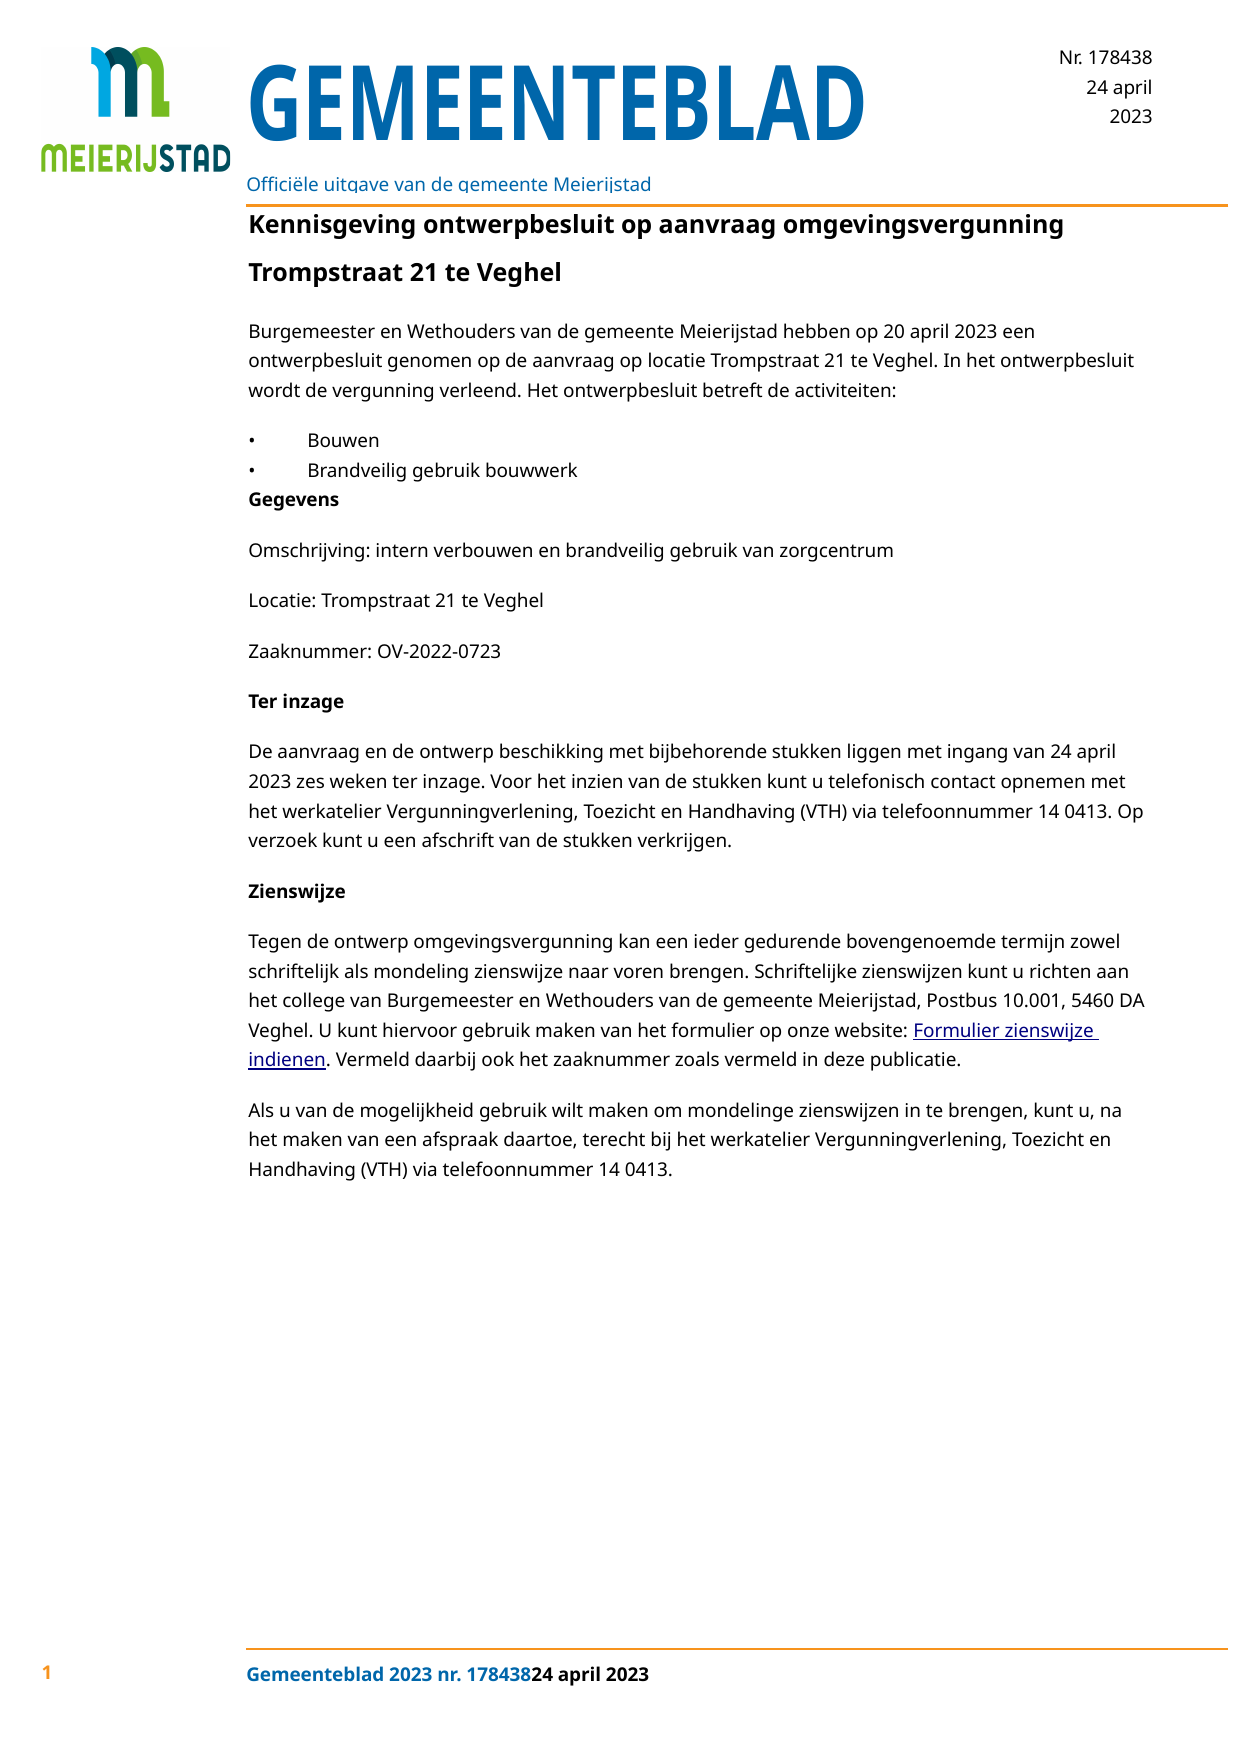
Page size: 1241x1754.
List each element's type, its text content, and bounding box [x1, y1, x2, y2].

text Tegen de ontwerp omgevingsvergunning kan een ieder gedurende bovengenoemde termijn zowel schriftelijk als mondeling zienswijze naar voren brengen. Schriftelijke zienswijzen kunt u richten aan het college van Burgemeester en Wethouders van de gemeente Meierijstad, Postbus 10.001, 5460 DA Veghel. U kunt hiervoor gebruik maken van het formulier op onze website: Formulier zienswijze indienen. Vermeld daarbij ook het zaaknummer zoals vermeld in deze publicatie. [248, 928, 1152, 1072]
text Als u van de mogelijkheid gebruik wilt maken om mondelinge zienswijzen in te brengen, kunt u, na het maken van een afspraak daartoe, terecht bij het werkatelier Vergunningverlening, Toezicht en Handhaving (VTH) via telefoonnummer 14 0413. [248, 1097, 1152, 1182]
text Zienswijze [248, 878, 1152, 904]
text Gegevens [248, 487, 1152, 512]
list Bouwen [248, 427, 1152, 453]
list Brandveilig gebruik bouwwerk [248, 457, 1152, 483]
text Burgemeester en Wethouders van de gemeente Meierijstad hebben op 20 april 2023 een ontwerpbesluit genomen op de aanvraag op locatie Trompstraat 21 te Veghel. In het ontwerpbesluit wordt de vergunning verleend. Het ontwerpbesluit betreft de activiteiten: [248, 318, 1152, 403]
picture [41, 47, 231, 172]
text Locatie: Trompstraat 21 te Veghel [248, 587, 1152, 613]
text Kennisgeving ontwerpbesluit op aanvraag omgevingsvergunning Trompstraat 21 te Veghel [248, 207, 1152, 288]
text De aanvraag en de ontwerp beschikking met bijbehorende stukken liggen met ingang van 24 april 2023 zes weken ter inzage. Voor het inzien van de stukken kunt u telefonisch contact opnemen met het werkatelier Vergunningverlening, Toezicht en Handhaving (VTH) via telefoonnummer 14 0413. Op verzoek kunt u een afschrift van de stukken verkrijgen. [248, 739, 1152, 853]
text Omschrijving: intern verbouwen en brandveilig gebruik van zorgcentrum [248, 537, 1152, 563]
text Zaaknummer: OV-2022-0723 [248, 638, 1152, 664]
text Ter inzage [248, 688, 1152, 714]
